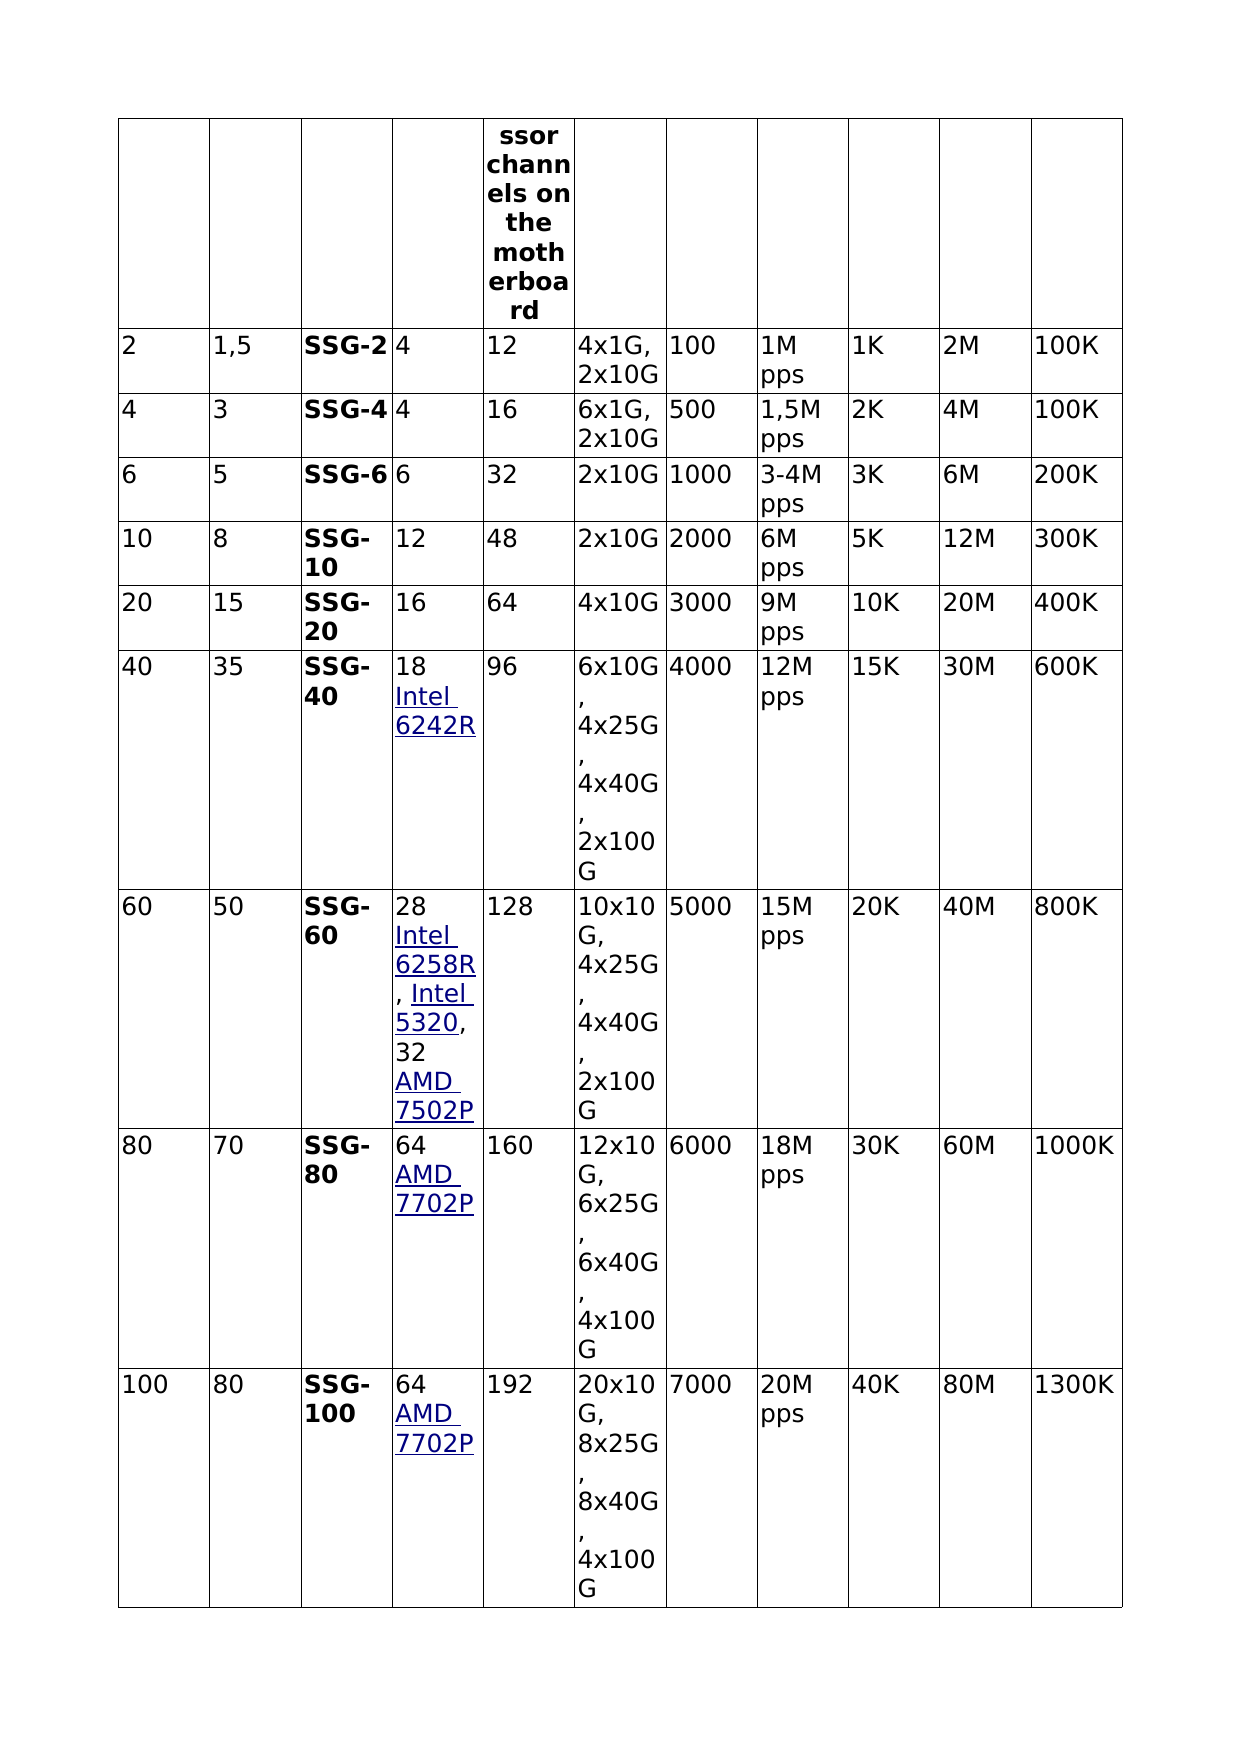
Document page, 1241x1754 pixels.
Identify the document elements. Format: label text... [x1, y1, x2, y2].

table_cell 1000K [1032, 1129, 1122, 1367]
table_cell 80 [210, 1369, 301, 1607]
table_cell 10x10G, 4x25G, 4x40G, 2x100G [575, 890, 666, 1128]
table_header [393, 119, 483, 328]
table_cell 30M [940, 651, 1031, 889]
table_cell 1,5M pps [758, 394, 848, 457]
table_cell 5K [849, 522, 939, 585]
table_cell 4 [119, 394, 209, 457]
table_cell 300K [1032, 522, 1122, 585]
table_cell 40M [940, 890, 1031, 1128]
table_cell 6M pps [758, 522, 848, 585]
table_cell 128 [484, 890, 574, 1128]
table_cell 5 [210, 458, 301, 521]
table_cell 60 [119, 890, 209, 1128]
table_cell 2M [940, 329, 1031, 392]
table_cell SSG-60 [302, 890, 392, 1128]
table_cell 6x1G, 2x10G [575, 394, 666, 457]
table_header [119, 119, 209, 328]
table_cell 96 [484, 651, 574, 889]
table_cell 10K [849, 586, 939, 649]
table_cell 15 [210, 586, 301, 649]
table_cell 4x1G, 2x10G [575, 329, 666, 392]
table_cell 6 [119, 458, 209, 521]
table_header [667, 119, 757, 328]
table_cell 6 [393, 458, 483, 521]
table_cell 5000 [667, 890, 757, 1128]
table_cell 12 [393, 522, 483, 585]
table_cell 12 [484, 329, 574, 392]
table_cell 48 [484, 522, 574, 585]
table_cell 200K [1032, 458, 1122, 521]
table_cell 30K [849, 1129, 939, 1367]
table_cell 28 Intel 6258R, Intel 5320, 32 AMD 7502P [393, 890, 483, 1128]
table_cell 20M [940, 586, 1031, 649]
table_cell 32 [484, 458, 574, 521]
table_cell 4000 [667, 651, 757, 889]
table_cell 40 [119, 651, 209, 889]
table_cell 18 Intel 6242R [393, 651, 483, 889]
table_cell 15K [849, 651, 939, 889]
table_cell 600K [1032, 651, 1122, 889]
table_cell 12M pps [758, 651, 848, 889]
table_cell 2K [849, 394, 939, 457]
table_cell 800K [1032, 890, 1122, 1128]
table_cell 160 [484, 1129, 574, 1367]
table_header [210, 119, 301, 328]
table_cell 70 [210, 1129, 301, 1367]
table_cell 20M pps [758, 1369, 848, 1607]
table_cell 8 [210, 522, 301, 585]
table_cell 2 [119, 329, 209, 392]
table_cell 100К [1032, 394, 1122, 457]
table_cell 4x10G [575, 586, 666, 649]
table_cell 100 [667, 329, 757, 392]
table_cell 1,5 [210, 329, 301, 392]
table_cell 16 [393, 586, 483, 649]
table_cell 64 AMD 7702P [393, 1129, 483, 1367]
table_cell SSG-80 [302, 1129, 392, 1367]
table_cell 20 [119, 586, 209, 649]
table_cell 3K [849, 458, 939, 521]
table_header [1032, 119, 1122, 328]
table_cell 64 [484, 586, 574, 649]
table_cell SSG-6 [302, 458, 392, 521]
table_cell 16 [484, 394, 574, 457]
table_cell 6M [940, 458, 1031, 521]
table_cell 2000 [667, 522, 757, 585]
table_header [758, 119, 848, 328]
table_cell 100К [1032, 329, 1122, 392]
table_header [849, 119, 939, 328]
table_cell 3 [210, 394, 301, 457]
table_cell 7000 [667, 1369, 757, 1607]
table_cell 1M pps [758, 329, 848, 392]
table_cell 500 [667, 394, 757, 457]
table_cell 6000 [667, 1129, 757, 1367]
table_cell 20K [849, 890, 939, 1128]
table_cell 12M [940, 522, 1031, 585]
table_cell SSG-10 [302, 522, 392, 585]
table_cell 20x10G, 8x25G, 8x40G, 4x100G [575, 1369, 666, 1607]
table_cell 40K [849, 1369, 939, 1607]
table_header [302, 119, 392, 328]
table_cell 4M [940, 394, 1031, 457]
table_cell 1000 [667, 458, 757, 521]
table_cell 12x10G, 6x25G, 6x40G, 4x100G [575, 1129, 666, 1367]
table_cell 1K [849, 329, 939, 392]
table_header [940, 119, 1031, 328]
table_cell 2x10G [575, 458, 666, 521]
table_cell SSG-20 [302, 586, 392, 649]
table_cell 10 [119, 522, 209, 585]
table_cell 100 [119, 1369, 209, 1607]
table_header [575, 119, 666, 328]
table_cell 35 [210, 651, 301, 889]
table_cell 4 [393, 329, 483, 392]
table_cell 18M pps [758, 1129, 848, 1367]
table_cell 2x10G [575, 522, 666, 585]
table_cell SSG-2 [302, 329, 392, 392]
table_cell 50 [210, 890, 301, 1128]
table_cell 15M pps [758, 890, 848, 1128]
table_cell 6x10G, 4x25G, 4x40G, 2x100G [575, 651, 666, 889]
table_cell 9M pps [758, 586, 848, 649]
table_cell 1300K [1032, 1369, 1122, 1607]
table_cell 3000 [667, 586, 757, 649]
table_cell 80M [940, 1369, 1031, 1607]
table_cell 64 AMD 7702P [393, 1369, 483, 1607]
table_cell SSG-40 [302, 651, 392, 889]
table_cell 4 [393, 394, 483, 457]
table_header ssor channels on the motherboard [484, 119, 574, 328]
table_cell 3-4M pps [758, 458, 848, 521]
table_cell 400K [1032, 586, 1122, 649]
table_cell 60M [940, 1129, 1031, 1367]
table_cell 192 [484, 1369, 574, 1607]
table_cell SSG-4 [302, 394, 392, 457]
table_cell 80 [119, 1129, 209, 1367]
table_cell SSG-100 [302, 1369, 392, 1607]
